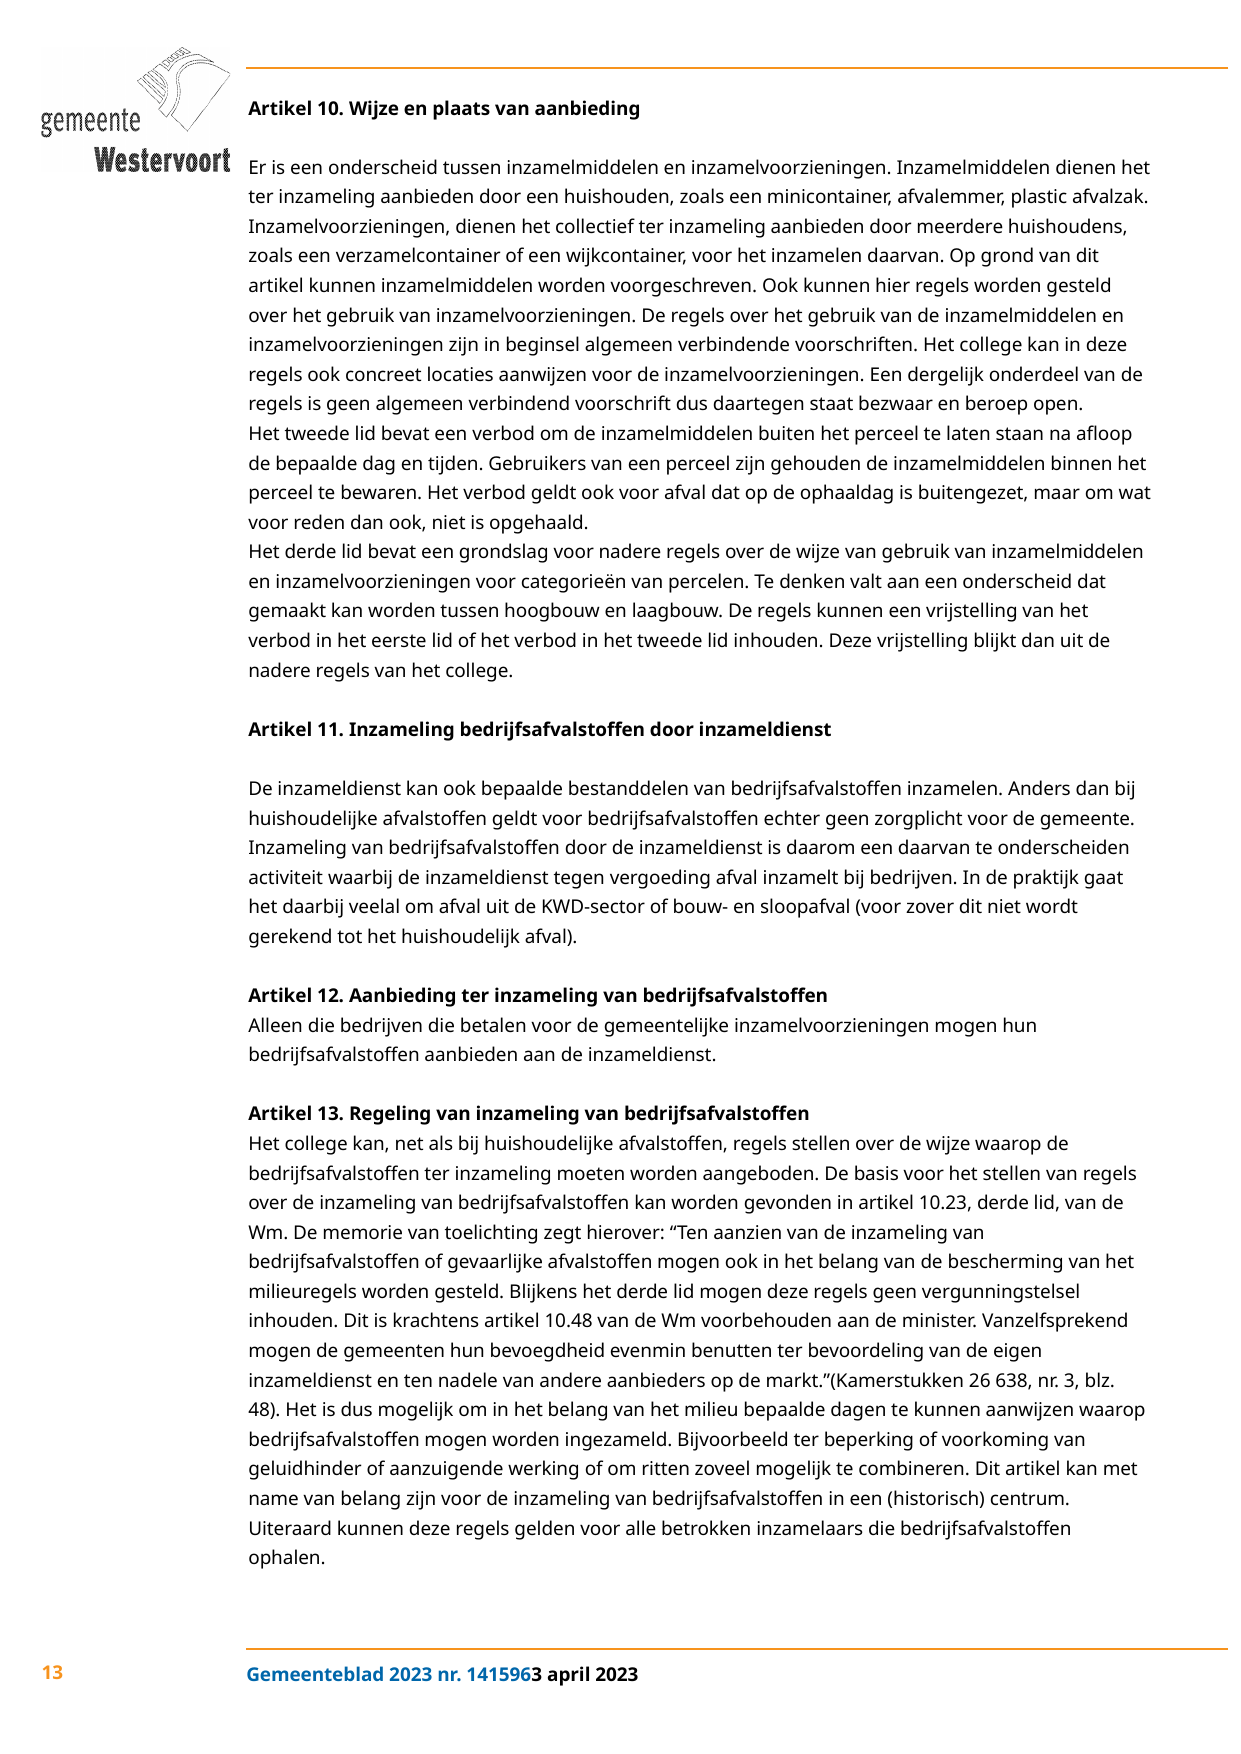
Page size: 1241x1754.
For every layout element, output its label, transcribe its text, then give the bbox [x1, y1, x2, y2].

picture [41, 47, 231, 172]
text Artikel 10. Wijze en plaats van aanbieding [248, 95, 1152, 121]
text Het derde lid bevat een grondslag voor nadere regels over de wijze van gebruik van inzamelmiddelen en inzamelvoorzieningen voor categorieën van percelen. Te denken valt aan een onderscheid dat gemaakt kan worden tussen hoogbouw en laagbouw. De regels kunnen een vrijstelling van het verbod in het eerste lid of het verbod in het tweede lid inhouden. Deze vrijstelling blijkt dan uit de nadere regels van het college. [248, 538, 1152, 683]
text Artikel 13. Regeling van inzameling van bedrijfsafvalstoffen [248, 1101, 1152, 1126]
text Artikel 11. Inzameling bedrijfsafvalstoffen door inzameldienst [248, 716, 1152, 742]
text De inzameldienst kan ook bepaalde bestanddelen van bedrijfsafvalstoffen inzamelen. Anders dan bij huishoudelijke afvalstoffen geldt voor bedrijfsafvalstoffen echter geen zorgplicht voor de gemeente. Inzameling van bedrijfsafvalstoffen door de inzameldienst is daarom een daarvan te onderscheiden activiteit waarbij de inzameldienst tegen vergoeding afval inzamelt bij bedrijven. In de praktijk gaat het daarbij veelal om afval uit de KWD-sector of bouw- en sloopafval (voor zover dit niet wordt gerekend tot het huishoudelijk afval). [248, 775, 1152, 949]
text Er is een onderscheid tussen inzamelmiddelen en inzamelvoorzieningen. Inzamelmiddelen dienen het ter inzameling aanbieden door een huishouden, zoals een minicontainer, afvalemmer, plastic afvalzak. Inzamelvoorzieningen, dienen het collectief ter inzameling aanbieden door meerdere huishoudens, zoals een verzamelcontainer of een wijkcontainer, voor het inzamelen daarvan. Op grond van dit artikel kunnen inzamelmiddelen worden voorgeschreven. Ook kunnen hier regels worden gesteld over het gebruik van inzamelvoorzieningen. De regels over het gebruik van de inzamelmiddelen en inzamelvoorzieningen zijn in beginsel algemeen verbindende voorschriften. Het college kan in deze regels ook concreet locaties aanwijzen voor de inzamelvoorzieningen. Een dergelijk onderdeel van de regels is geen algemeen verbindend voorschrift dus daartegen staat bezwaar en beroep open. [248, 154, 1152, 416]
text Het tweede lid bevat een verbod om de inzamelmiddelen buiten het perceel te laten staan na afloop de bepaalde dag en tijden. Gebruikers van een perceel zijn gehouden de inzamelmiddelen binnen het perceel te bewaren. Het verbod geldt ook voor afval dat op de ophaaldag is buitengezet, maar om wat voor reden dan ook, niet is opgehaald. [248, 420, 1152, 535]
text Het college kan, net als bij huishoudelijke afvalstoffen, regels stellen over de wijze waarop de bedrijfsafvalstoffen ter inzameling moeten worden aangeboden. De basis voor het stellen van regels over de inzameling van bedrijfsafvalstoffen kan worden gevonden in artikel 10.23, derde lid, van de Wm. De memorie van toelichting zegt hierover: “Ten aanzien van de inzameling van bedrijfsafvalstoffen of gevaarlijke afvalstoffen mogen ook in het belang van de bescherming van het milieuregels worden gesteld. Blijkens het derde lid mogen deze regels geen vergunningstelsel inhouden. Dit is krachtens artikel 10.48 van de Wm voorbehouden aan de minister. Vanzelfsprekend mogen de gemeenten hun bevoegdheid evenmin benutten ter bevoordeling van de eigen inzameldienst en ten nadele van andere aanbieders op de markt.”(Kamerstukken 26 638, nr. 3, blz. 48). Het is dus mogelijk om in het belang van het milieu bepaalde dagen te kunnen aanwijzen waarop bedrijfsafvalstoffen mogen worden ingezameld. Bijvoorbeeld ter beperking of voorkoming van geluidhinder of aanzuigende werking of om ritten zoveel mogelijk te combineren. Dit artikel kan met name van belang zijn voor de inzameling van bedrijfsafvalstoffen in een (historisch) centrum. Uiteraard kunnen deze regels gelden voor alle betrokken inzamelaars die bedrijfsafvalstoffen ophalen. [248, 1130, 1152, 1570]
text Artikel 12. Aanbieding ter inzameling van bedrijfsafvalstoffen [248, 982, 1152, 1008]
text Alleen die bedrijven die betalen voor de gemeentelijke inzamelvoorzieningen mogen hun bedrijfsafvalstoffen aanbieden aan de inzameldienst. [248, 1012, 1152, 1067]
